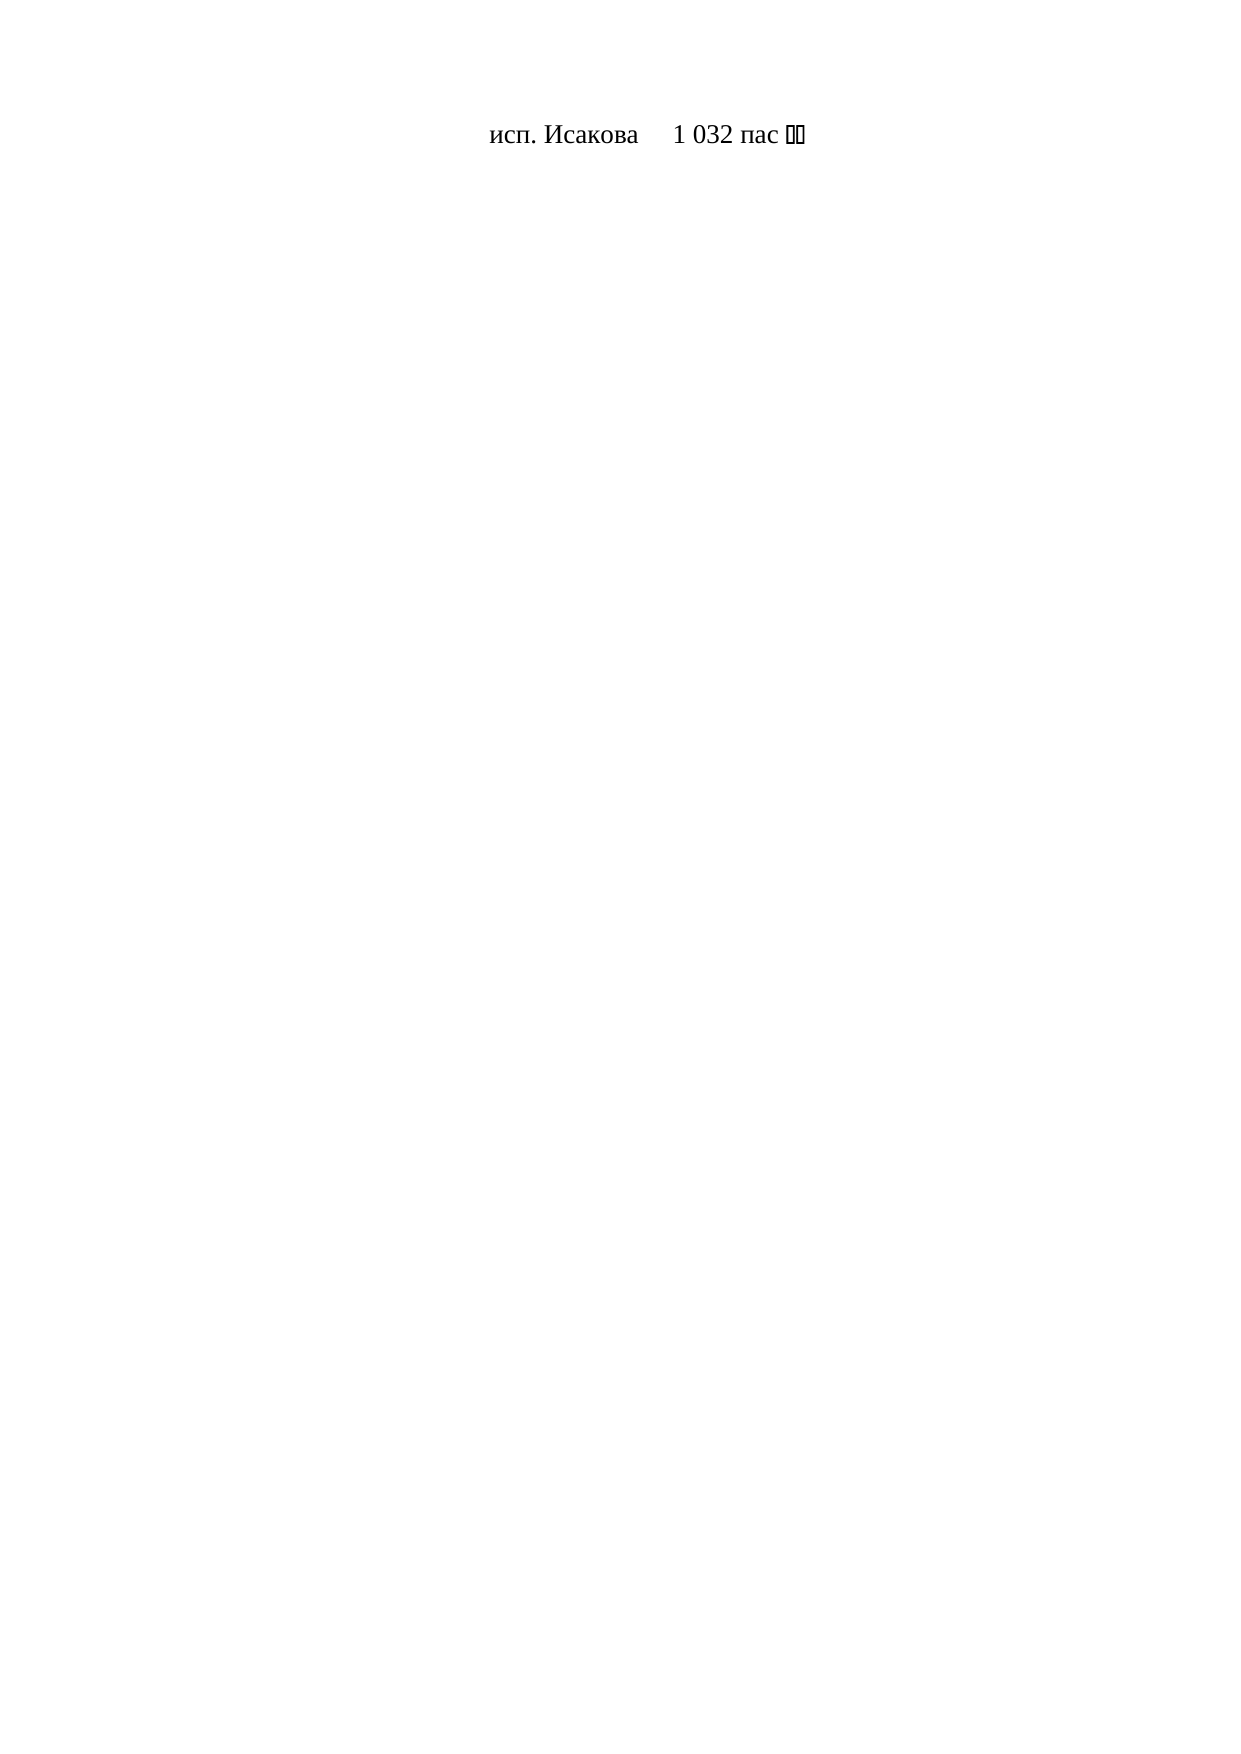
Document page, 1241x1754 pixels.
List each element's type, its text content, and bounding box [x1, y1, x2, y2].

text исп. Исакова 1 032 пас  [222, 118, 1073, 149]
